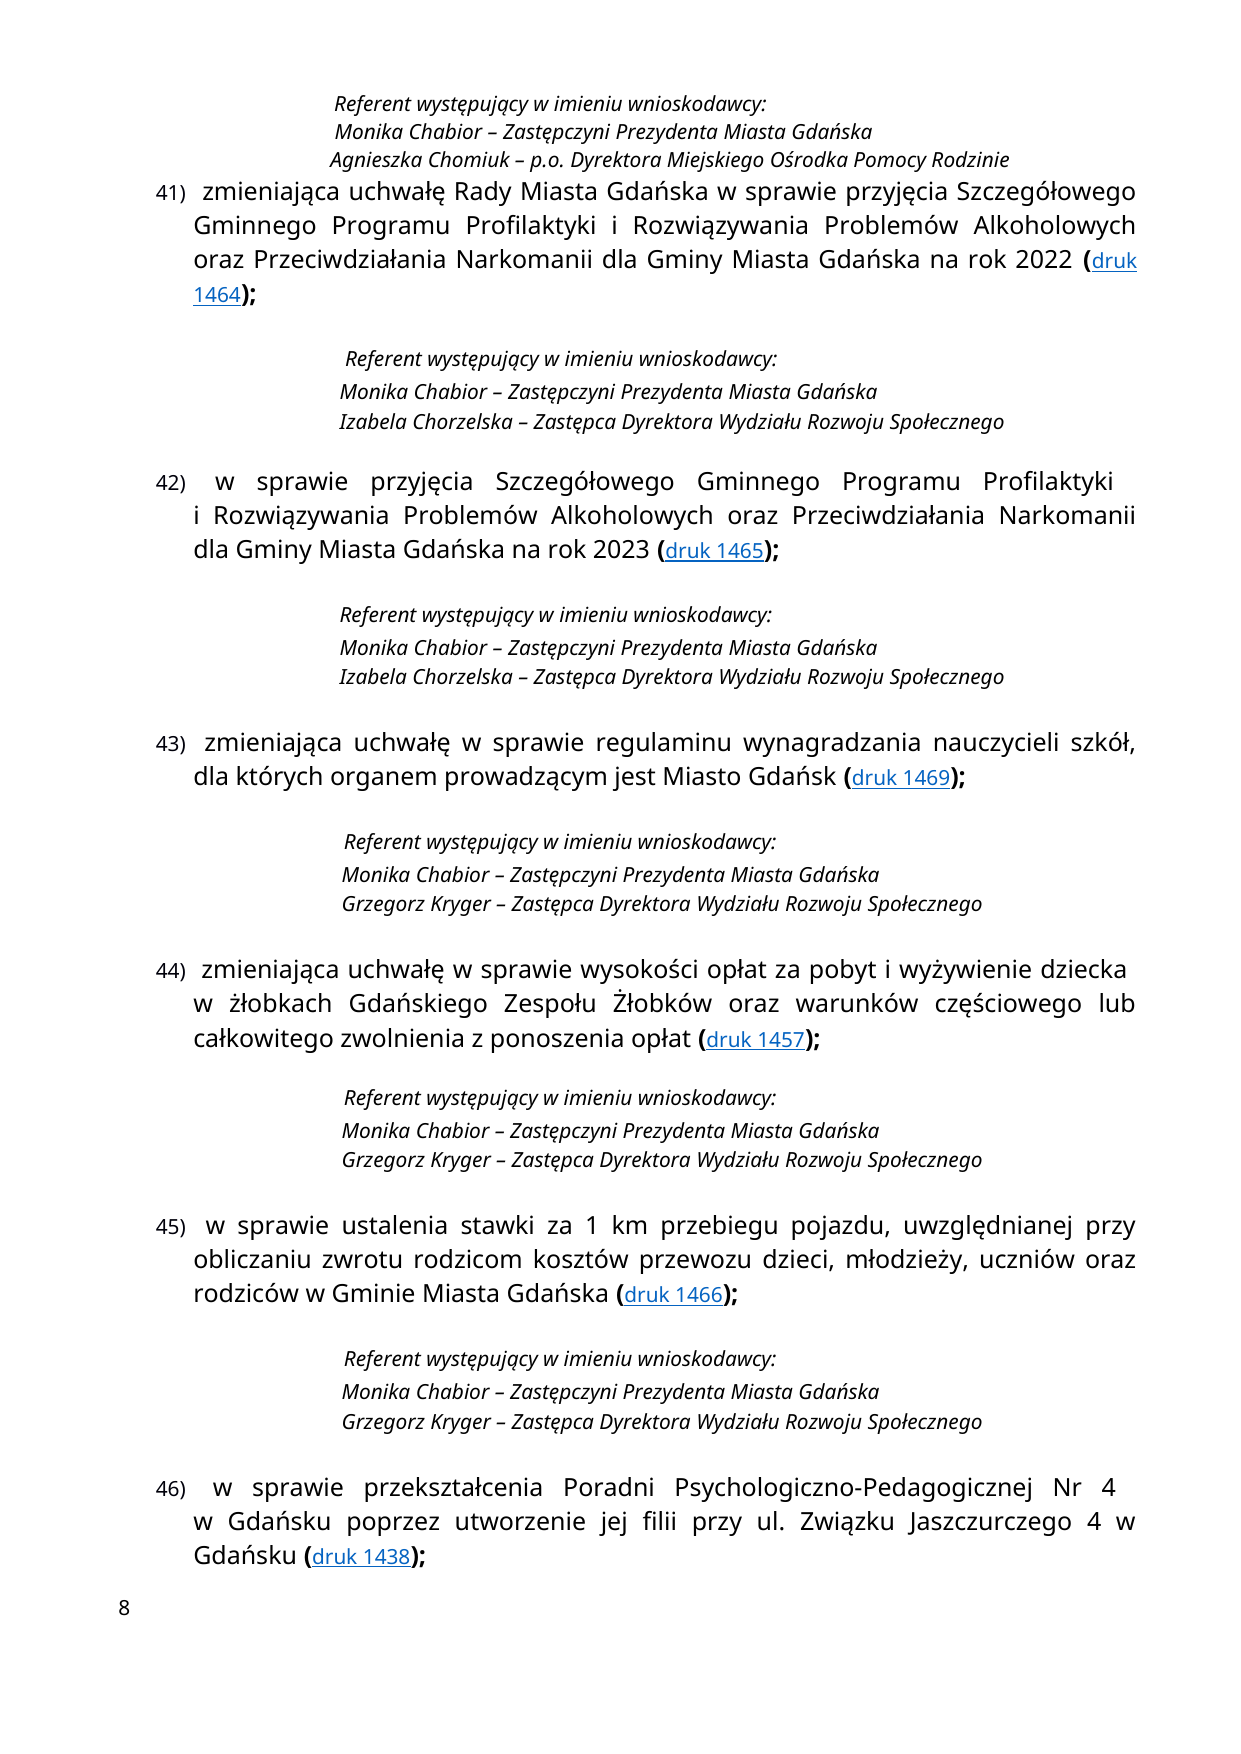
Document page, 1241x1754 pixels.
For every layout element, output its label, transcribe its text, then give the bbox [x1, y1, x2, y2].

text Grzegorz Kryger – Zastępca Dyrektora Wydziału Rozwoju Społecznego [118, 1146, 1152, 1174]
text Monika Chabior – Zastępczyni Prezydenta Miasta Gdańska [156, 628, 1152, 662]
list zmieniająca uchwałę w sprawie wysokości opłat za pobyt i wyżywienie dziecka w żłobkach Gdańskiego Zespołu Żłobków oraz warunków częściowego lub całkowitego zwolnienia z ponoszenia opłat (druk 1457); [156, 952, 1137, 1054]
list Izabela Chorzelska – Zastępca Dyrektora Wydziału Rozwoju Społecznego [193, 662, 1152, 691]
list Izabela Chorzelska – Zastępca Dyrektora Wydziału Rozwoju Społecznego [193, 407, 1152, 435]
list Referent występujący w imieniu wnioskodawcy: [267, 600, 1171, 628]
text Referent występujący w imieniu wnioskodawcy: [311, 1344, 1171, 1373]
list w sprawie przyjęcia Szczegółowego Gminnego Programu Profilaktyki i Rozwiązywania Problemów Alkoholowych oraz Przeciwdziałania Narkomanii dla Gminy Miasta Gdańska na rok 2023 (druk 1465); [156, 464, 1137, 566]
text Monika Chabior – Zastępczyni Prezydenta Miasta Gdańska [156, 373, 1152, 407]
list w sprawie ustalenia stawki za 1 km przebiegu pojazdu, uwzględnianej przy obliczaniu zwrotu rodzicom kosztów przewozu dzieci, młodzieży, uczniów oraz rodziców w Gminie Miasta Gdańska (druk 1466); [156, 1208, 1137, 1310]
list zmieniająca uchwałę Rady Miasta Gdańska w sprawie przyjęcia Szczegółowego Gminnego Programu Profilaktyki i Rozwiązywania Problemów Alkoholowych oraz Przeciwdziałania Narkomanii dla Gminy Miasta Gdańska na rok 2022 (druk 1464); [156, 174, 1137, 310]
text Referent występujący w imieniu wnioskodawcy: [311, 1083, 1171, 1111]
text Agnieszka Chomiuk – p.o. Dyrektora Miejskiego Ośrodka Pomocy Rodzinie [303, 146, 1137, 174]
list Referent występujący w imieniu wnioskodawcy: [193, 89, 1171, 117]
text Monika Chabior – Zastępczyni Prezydenta Miasta Gdańska [118, 856, 1152, 889]
text Grzegorz Kryger – Zastępca Dyrektora Wydziału Rozwoju Społecznego [118, 1407, 1152, 1435]
text Monika Chabior – Zastępczyni Prezydenta Miasta Gdańska [118, 1111, 1152, 1146]
text Monika Chabior – Zastępczyni Prezydenta Miasta Gdańska [118, 1373, 1152, 1407]
text Referent występujący w imieniu wnioskodawcy: [311, 827, 1171, 856]
list w sprawie przekształcenia Poradni Psychologiczno-Pedagogicznej Nr 4 w Gdańsku poprzez utworzenie jej filii przy ul. Związku Jaszczurczego 4 w Gdańsku (druk 1438); [156, 1469, 1137, 1571]
text Grzegorz Kryger – Zastępca Dyrektora Wydziału Rozwoju Społecznego [118, 889, 1152, 918]
list zmieniająca uchwałę w sprawie regulaminu wynagradzania nauczycieli szkół, dla których organem prowadzącym jest Miasto Gdańsk (druk 1469); [156, 725, 1137, 793]
list Referent występujący w imieniu wnioskodawcy: [267, 344, 1171, 373]
text Monika Chabior – Zastępczyni Prezydenta Miasta Gdańska [156, 117, 1137, 146]
